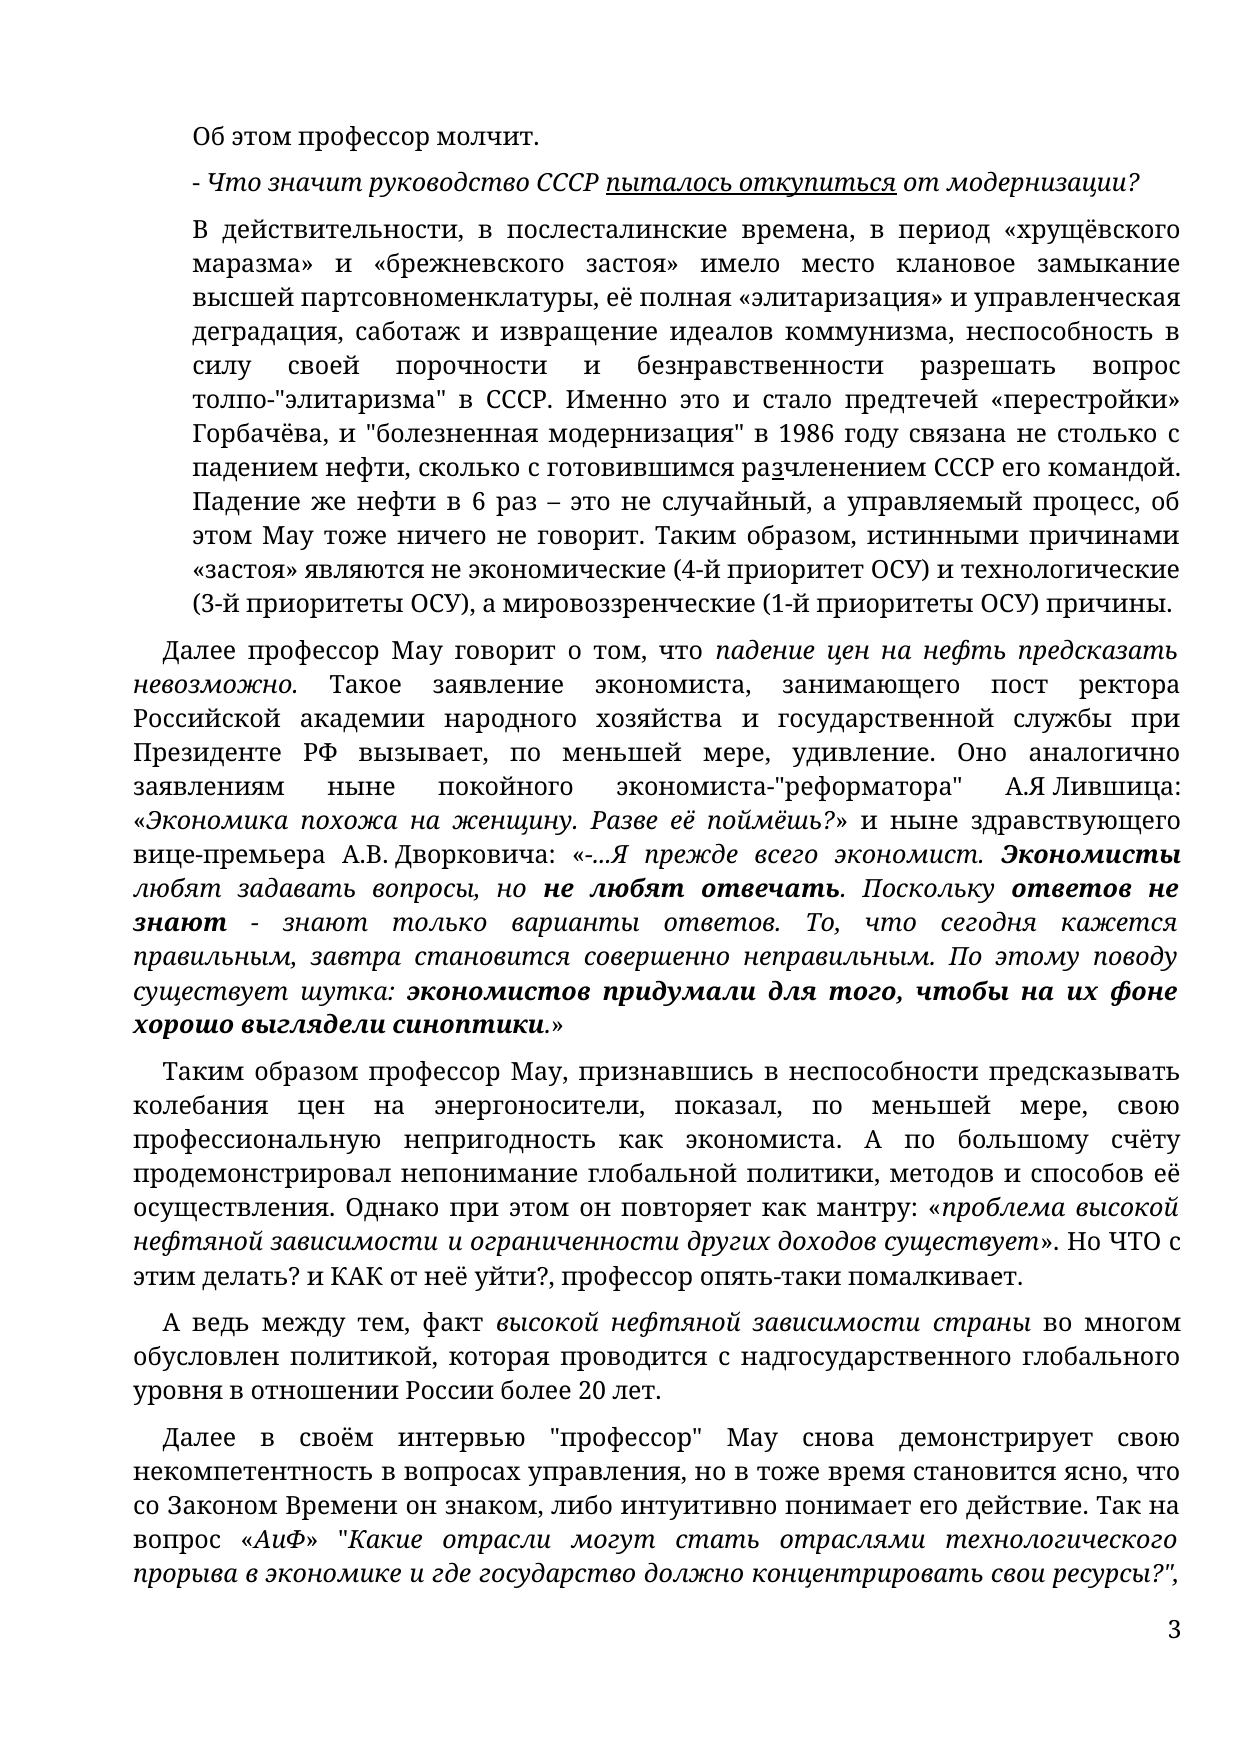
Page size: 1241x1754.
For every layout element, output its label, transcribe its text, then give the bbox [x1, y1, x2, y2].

text Далее в своём интервью "профессор" Мау снова демонстрирует свою некомпетентность в вопросах управления, но в тоже время становится ясно, что со Законом Времени он знаком, либо интуитивно понимает его действие. Так на вопрос «АиФ» "Какие отрасли могут стать отраслями технологического прорыва в экономике и где государство должно концентрировать свои ресурсы?", [133, 1419, 1181, 1590]
text А ведь между тем, факт высокой нефтяной зависимости страны во многом обусловлен политикой, которая проводится с надгосударственного глобального уровня в отношении России более 20 лет. [133, 1305, 1181, 1407]
text В действительности, в послесталинские времена, в период «хрущёвского маразма» и «брежневского застоя» имело место клановое замыкание высшей партсовноменклатуры, её полная «элитаризация» и управленческая деградация, саботаж и извращение идеалов коммунизма, неспособность в силу своей порочности и безнравственности разрешать вопрос толпо-"элитаризма" в СССР. Именно это и стало предтечей «перестройки» Горбачёва, и "болезненная модернизация" в 1986 году связана не столько с падением нефти, сколько с готовившимся разчленением СССР его командой. Падение же нефти в 6 раз – это не случайный, а управляемый процесс, об этом Мау тоже ничего не говорит. Таким образом, истинными причинами «застоя» являются не экономические (4-й приоритет ОСУ) и технологические (3-й приоритеты ОСУ), а мировоззренческие (1-й приоритеты ОСУ) причины. [192, 211, 1181, 620]
text Об этом профессор молчит. [192, 118, 1181, 152]
text Таким образом профессор Мау, признавшись в неспособности предсказывать колебания цен на энергоносители, показал, по меньшей мере, свою профессиональную непригодность как экономиста. А по большому счёту продемонстрировал непонимание глобальной политики, методов и способов её осуществления. Однако при этом он повторяет как мантру: «проблема высокой нефтяной зависимости и ограниченности других доходов существует». Но ЧТО с этим делать? и КАК от неё уйти?, профессор опять-таки помалкивает. [133, 1054, 1181, 1292]
text - Что значит руководство СССР пыталось откупиться от модернизации? [192, 165, 1181, 199]
text Далее профессор Мау говорит о том, что падение цен на нефть предсказать невозможно. Такое заявление экономиста, занимающего пост ректора Российской академии народного хозяйства и государственной службы при Президенте РФ вызывает, по меньшей мере, удивление. Оно аналогично заявлениям ныне покойного экономиста-"реформатора" А.Я Лившица: «Экономика похожа на женщину. Разве её поймёшь?» и ныне здравствующего вице-премьера А.В. Дворковича: «-...Я прежде всего экономист. Экономисты любят задавать вопросы, но не любят отвечать. Поскольку ответов не знают - знают только варианты ответов. То, что сегодня кажется правильным, завтра становится совершенно неправильным. По этому поводу существует шутка: экономистов придумали для того, чтобы на их фоне хорошо выглядели синоптики.» [133, 632, 1181, 1041]
